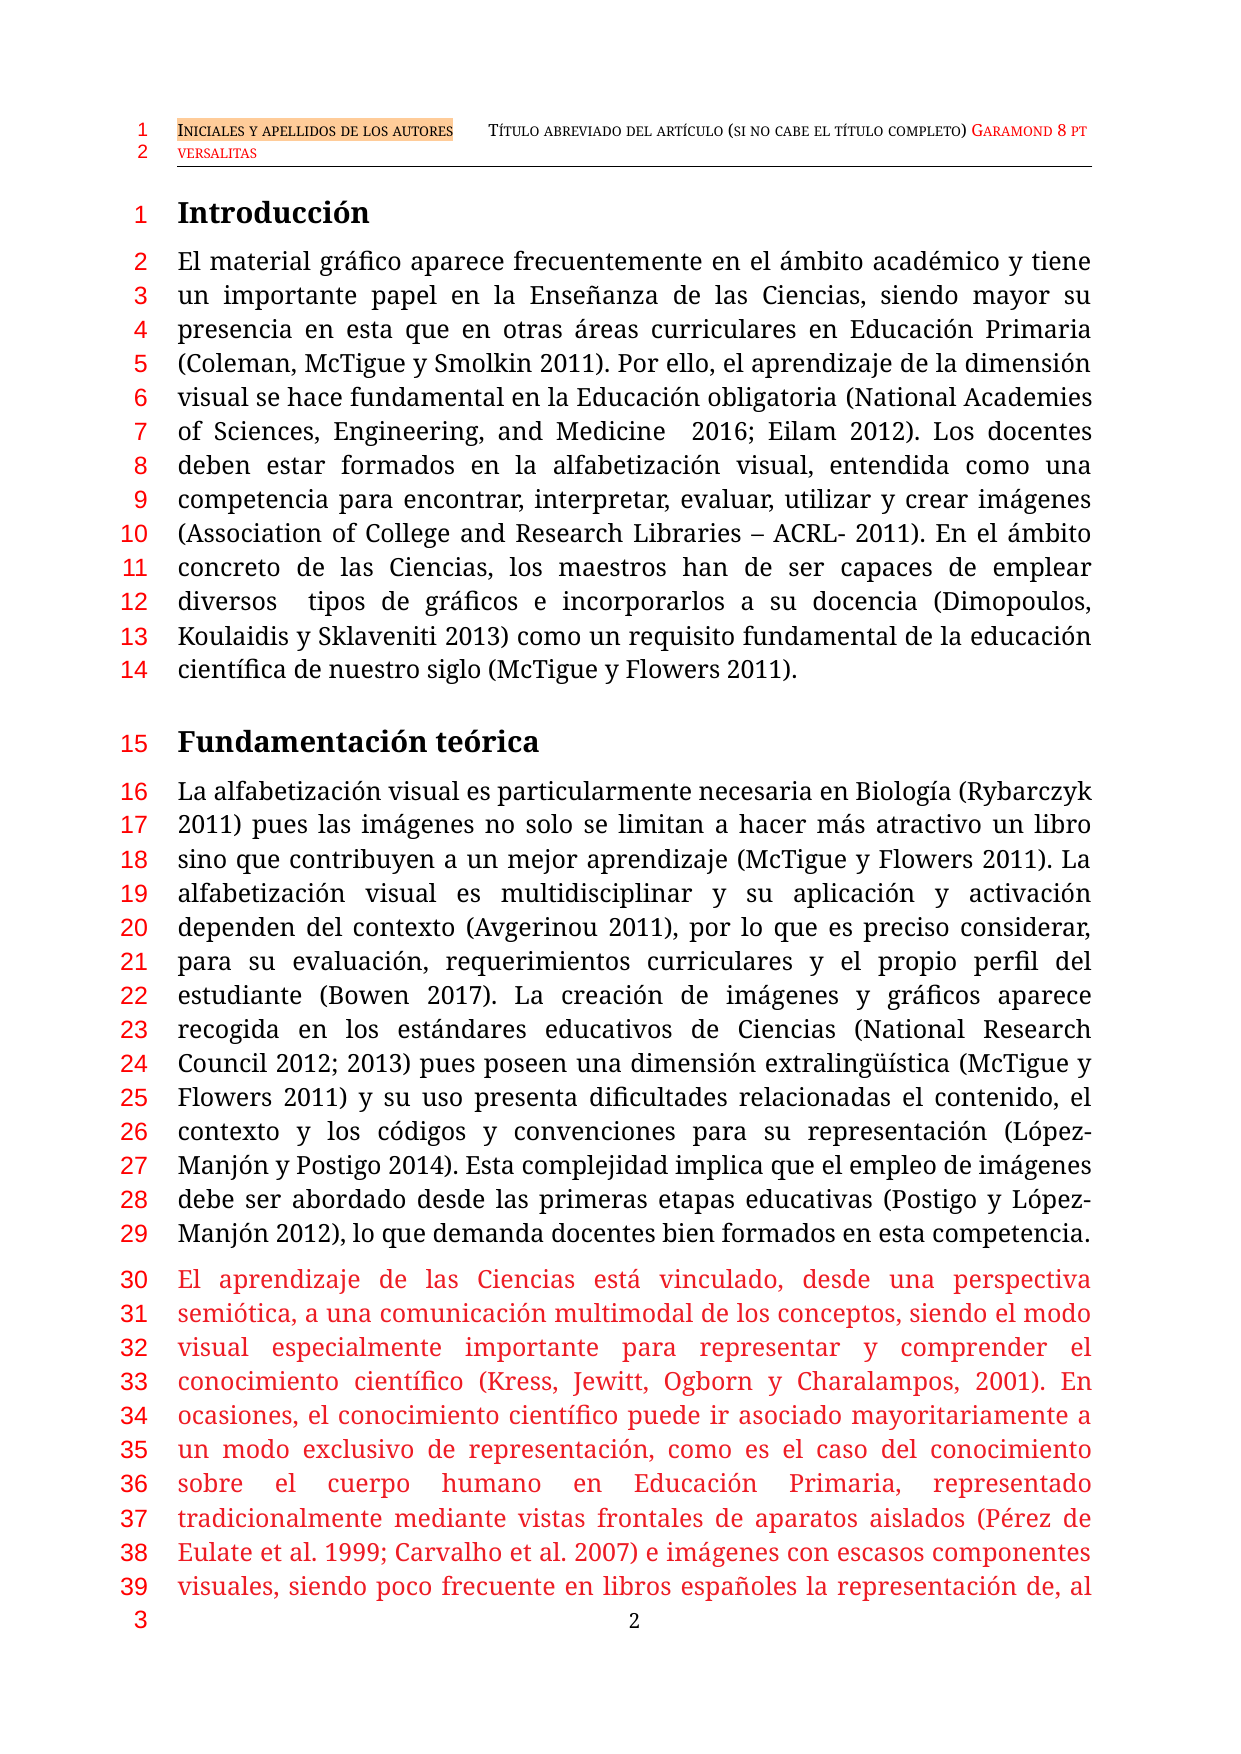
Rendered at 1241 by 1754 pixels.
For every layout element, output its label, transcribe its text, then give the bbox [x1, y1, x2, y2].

text Introducción [177, 192, 1092, 232]
text El aprendizaje de las Ciencias está vinculado, desde una perspectiva semiótica, a una comunicación multimodal de los conceptos, siendo el modo visual especialmente importante para representar y comprender el conocimiento científico (Kress, Jewitt, Ogborn y Charalampos, 2001). En ocasiones, el conocimiento científico puede ir asociado mayoritariamente a un modo exclusivo de representación, como es el caso del conocimiento sobre el cuerpo humano en Educación Primaria, representado tradicionalmente mediante vistas frontales de aparatos aislados (Pérez de Eulate et al. 1999; Carvalho et al. 2007) e imágenes con escasos componentes visuales, siendo poco frecuente en libros españoles la representación de, al [177, 1262, 1092, 1602]
text La alfabetización visual es particularmente necesaria en Biología (Rybarczyk 2011) pues las imágenes no solo se limitan a hacer más atractivo un libro sino que contribuyen a un mejor aprendizaje (McTigue y Flowers 2011). La alfabetización visual es multidisciplinar y su aplicación y activación dependen del contexto (Avgerinou 2011), por lo que es preciso considerar, para su evaluación, requerimientos curriculares y el propio perfil del estudiante (Bowen 2017). La creación de imágenes y gráficos aparece recogida en los estándares educativos de Ciencias (National Research Council 2012; 2013) pues poseen una dimensión extralingüística (McTigue y Flowers 2011) y su uso presenta dificultades relacionadas el contenido, el contexto y los códigos y convenciones para su representación (López-Manjón y Postigo 2014). Esta complejidad implica que el empleo de imágenes debe ser abordado desde las primeras etapas educativas (Postigo y López-Manjón 2012), lo que demanda docentes bien formados en esta competencia. [177, 773, 1092, 1250]
text Fundamentación teórica [177, 722, 1092, 761]
text El material gráfico aparece frecuentemente en el ámbito académico y tiene un importante papel en la Enseñanza de las Ciencias, siendo mayor su presencia en esta que en otras áreas curriculares en Educación Primaria (Coleman, McTigue y Smolkin 2011). Por ello, el aprendizaje de la dimensión visual se hace fundamental en la Educación obligatoria (National Academies of Sciences, Engineering, and Medicine 2016; Eilam 2012). Los docentes deben estar formados en la alfabetización visual, entendida como una competencia para encontrar, interpretar, evaluar, utilizar y crear imágenes (Association of College and Research Libraries – ACRL- 2011). En el ámbito concreto de las Ciencias, los maestros han de ser capaces de emplear diversos tipos de gráficos e incorporarlos a su docencia (Dimopoulos, Koulaidis y Sklaveniti 2013) como un requisito fundamental de la educación científica de nuestro siglo (McTigue y Flowers 2011). [177, 243, 1092, 686]
